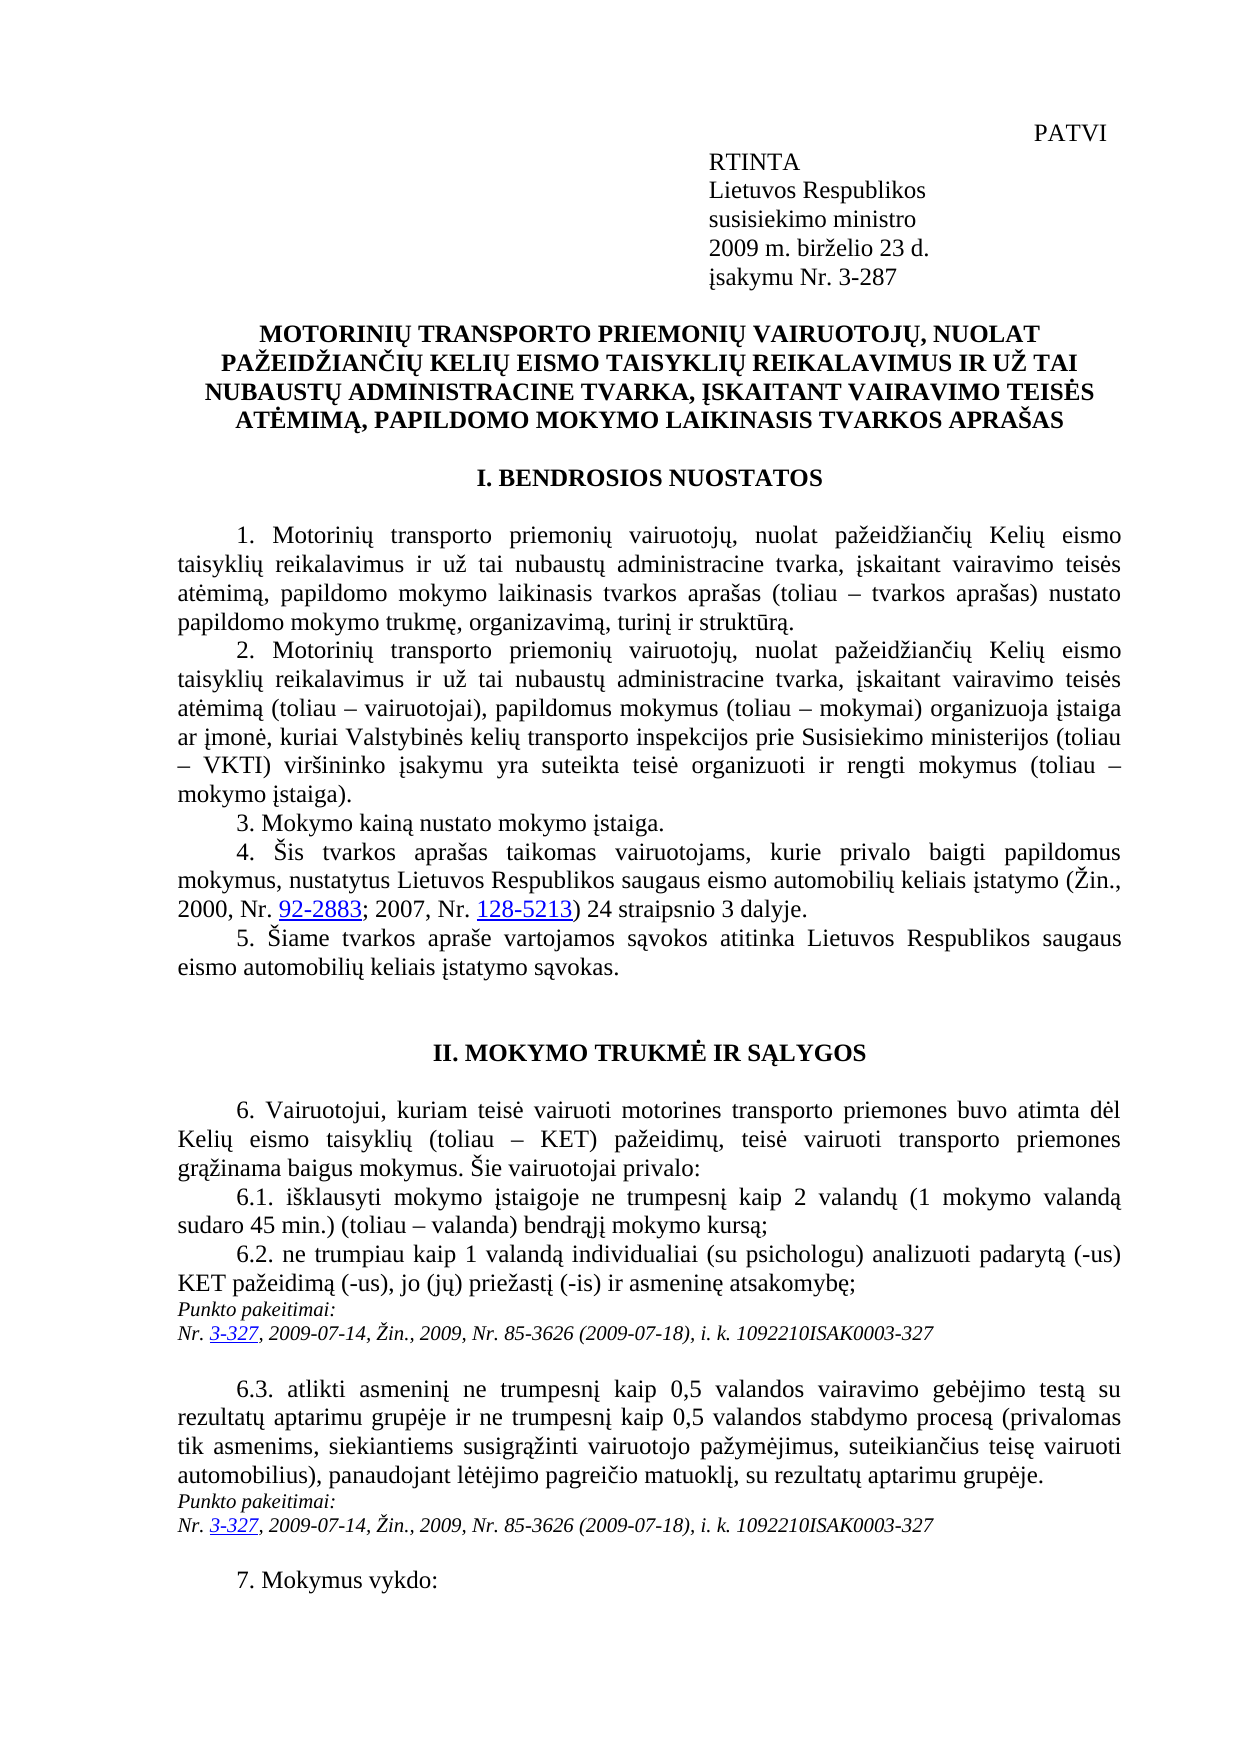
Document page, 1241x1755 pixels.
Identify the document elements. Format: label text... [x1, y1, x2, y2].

text Nr. 3-327, 2009-07-14, Žin., 2009, Nr. 85-3626 (2009-07-18), i. k. 1092210ISAK0003-327 [177, 1513, 1122, 1537]
text 5. Šiame tvarkos apraše vartojamos sąvokos atitinka Lietuvos Respublikos saugaus eismo automobilių keliais įstatymo sąvokas. [177, 923, 1122, 981]
text įsakymu Nr. 3-287 [177, 262, 1122, 291]
text 6.2. ne trumpiau kaip 1 valandą individualiai (su psichologu) analizuoti padarytą (-us) KET pažeidimą (-us), jo (jų) priežastį (-is) ir asmeninę atsakomybę; [177, 1239, 1122, 1297]
text Punkto pakeitimai: [177, 1489, 1122, 1513]
text 4. Šis tvarkos aprašas taikomas vairuotojams, kurie privalo baigti papildomus mokymus, nustatytus Lietuvos Respublikos saugaus eismo automobilių keliais įstatymo (Žin., 2000, Nr. 92-2883; 2007, Nr. 128-5213) 24 straipsnio 3 dalyje. [177, 837, 1122, 923]
text 3. Mokymo kainą nustato mokymo įstaiga. [177, 808, 1122, 837]
text 6. Vairuotojui, kuriam teisė vairuoti motorines transporto priemones buvo atimta dėl Kelių eismo taisyklių (toliau – KET) pažeidimų, teisė vairuoti transporto priemones grąžinama baigus mokymus. Šie vairuotojai privalo: [177, 1096, 1122, 1182]
text 6.1. išklausyti mokymo įstaigoje ne trumpesnį kaip 2 valandų (1 mokymo valandą sudaro 45 min.) (toliau – valanda) bendrąjį mokymo kursą; [177, 1182, 1122, 1239]
text II. MOKYMO TRUKMĖ IR SĄLYGOS [177, 1038, 1122, 1067]
text 2009 m. birželio 23 d. [177, 233, 1122, 262]
text PATVIRTINTA [709, 118, 1122, 176]
text 2. Motorinių transporto priemonių vairuotojų, nuolat pažeidžiančių Kelių eismo taisyklių reikalavimus ir už tai nubaustų administracine tvarka, įskaitant vairavimo teisės atėmimą (toliau – vairuotojai), papildomus mokymus (toliau – mokymai) organizuoja įstaiga ar įmonė, kuriai Valstybinės kelių transporto inspekcijos prie Susisiekimo ministerijos (toliau – VKTI) viršininko įsakymu yra suteikta teisė organizuoti ir rengti mokymus (toliau – mokymo įstaiga). [177, 636, 1122, 808]
text Lietuvos Respublikos [177, 176, 1122, 204]
text 6.3. atlikti asmeninį ne trumpesnį kaip 0,5 valandos vairavimo gebėjimo testą su rezultatų aptarimu grupėje ir ne trumpesnį kaip 0,5 valandos stabdymo procesą (privalomas tik asmenims, siekiantiems susigrąžinti vairuotojo pažymėjimus, suteikiančius teisę vairuoti automobilius), panaudojant lėtėjimo pagreičio matuoklį, su rezultatų aptarimu grupėje. [177, 1374, 1122, 1489]
text I. BENDROSIOS NUOSTATOS [177, 463, 1122, 492]
text 7. Mokymus vykdo: [177, 1566, 1122, 1594]
text susisiekimo ministro [177, 204, 1122, 233]
text MOTORINIŲ TRANSPORTO PRIEMONIŲ VAIRUOTOJŲ, NUOLAT PAŽEIDŽIANČIŲ KELIŲ EISMO TAISYKLIŲ REIKALAVIMUS IR UŽ TAI NUBAUSTŲ ADMINISTRACINE TVARKA, ĮSKAITANT VAIRAVIMO TEISĖS ATĖMIMĄ, PAPILDOMO MOKYMO LAIKINASIS TVARKOS APRAŠAS [177, 319, 1122, 434]
text Nr. 3-327, 2009-07-14, Žin., 2009, Nr. 85-3626 (2009-07-18), i. k. 1092210ISAK0003-327 [177, 1321, 1122, 1345]
text 1. Motorinių transporto priemonių vairuotojų, nuolat pažeidžiančių Kelių eismo taisyklių reikalavimus ir už tai nubaustų administracine tvarka, įskaitant vairavimo teisės atėmimą, papildomo mokymo laikinasis tvarkos aprašas (toliau – tvarkos aprašas) nustato papildomo mokymo trukmę, organizavimą, turinį ir struktūrą. [177, 521, 1122, 636]
text Punkto pakeitimai: [177, 1297, 1122, 1321]
